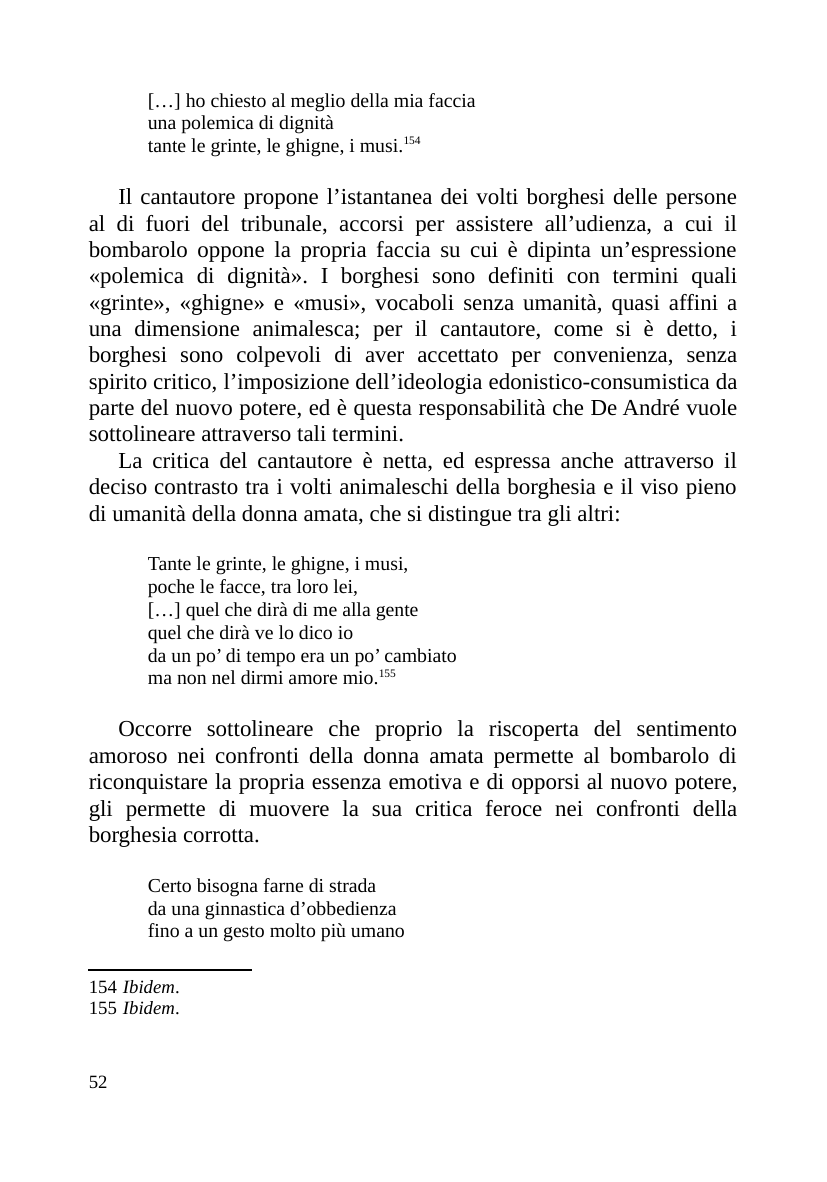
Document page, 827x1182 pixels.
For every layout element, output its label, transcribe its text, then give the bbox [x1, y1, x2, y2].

text Il cantautore propone l’istantanea dei volti borghesi delle persone al di fuori del tribunale, accorsi per assistere all’udienza, a cui il bombarolo oppone la propria faccia su cui è dipinta un’espressione «polemica di dignità». I borghesi sono definiti con termini quali «grinte», «ghigne» e «musi», vocaboli senza umanità, quasi affini a una dimensione animalesca; per il cantautore, come si è detto, i borghesi sono colpevoli di aver accettato per convenienza, senza spirito critico, l’imposizione dell’ideologia edonistico-consumistica da parte del nuovo potere, ed è questa responsabilità che De André vuole sottolineare attraverso tali termini. [88, 183, 738, 447]
text quel che dirà ve lo dico io [148, 621, 679, 643]
text Tante le grinte, le ghigne, i musi, [148, 552, 679, 575]
text Certo bisogna farne di strada [148, 874, 679, 896]
text da un po’ di tempo era un po’ cambiato [148, 643, 679, 666]
text una polemica di dignità [148, 111, 679, 134]
text da una ginnastica d’obbedienza [148, 896, 679, 919]
text […] quel che dirà di me alla gente [148, 598, 679, 621]
text […] ho chiesto al meglio della mia faccia [148, 88, 679, 111]
text poche le facce, tra loro lei, [148, 575, 679, 598]
text ma non nel dirmi amore mio. [148, 666, 679, 689]
text tante le grinte, le ghigne, i musi. [148, 134, 679, 157]
text fino a un gesto molto più umano [148, 919, 679, 942]
text La critica del cantautore è netta, ed espressa anche attraverso il deciso contrasto tra i volti animaleschi della borghesia e il viso pieno di umanità della donna amata, che si distingue tra gli altri: [88, 447, 738, 526]
text Ibidem. [88, 997, 738, 1019]
text Occorre sottolineare che proprio la riscoperta del sentimento amoroso nei confronti della donna amata permette al bombarolo di riconquistare la propria essenza emotiva e di opporsi al nuovo potere, gli permette di muovere la sua critica feroce nei confronti della borghesia corrotta. [88, 716, 738, 847]
text Ibidem. [88, 976, 738, 997]
